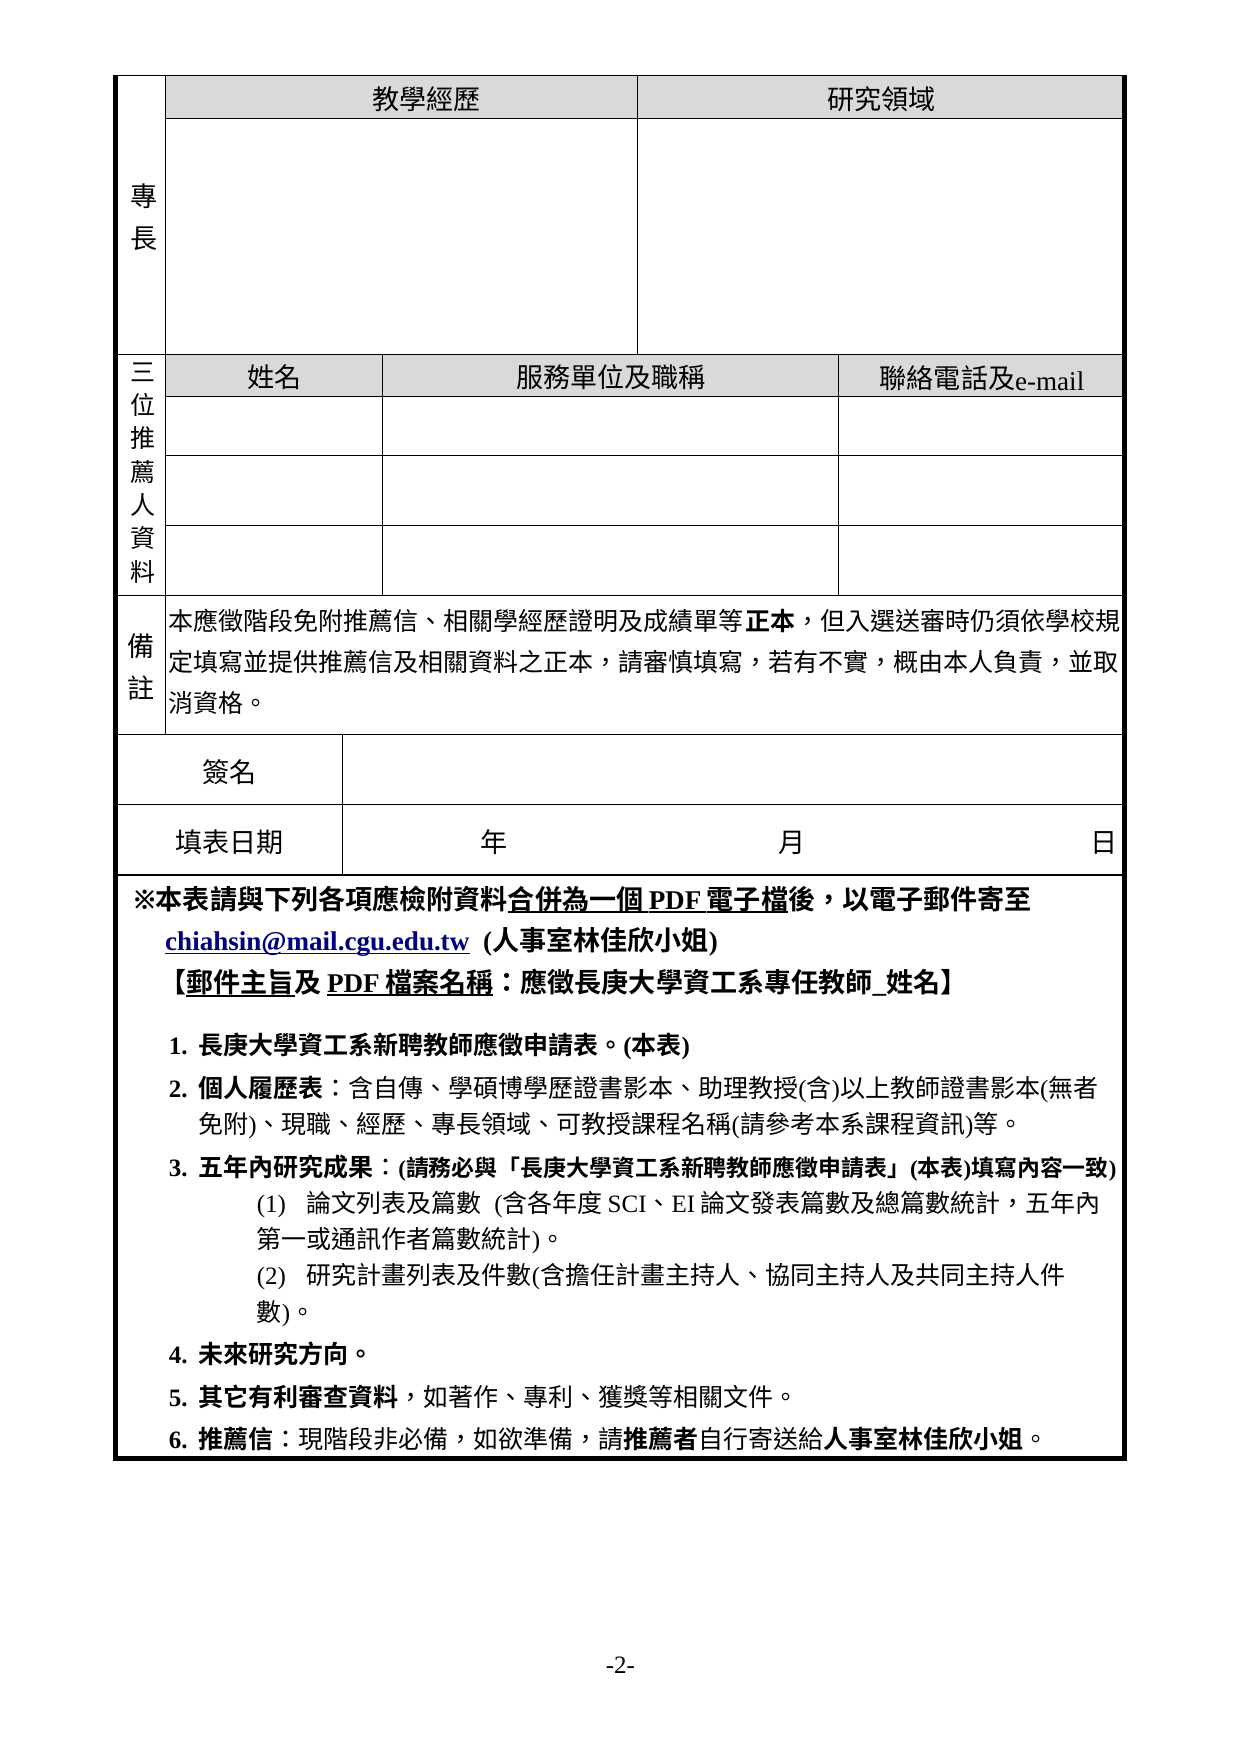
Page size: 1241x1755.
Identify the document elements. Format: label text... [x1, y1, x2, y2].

table_cell 姓名 [166, 355, 382, 396]
table_cell 本應徵階段免附推薦信、相關學經歷證明及成績單等正本，但入選送審時仍須依學校規定填寫並提供推薦信及相關資料之正本，請審慎填寫，若有不實，概由本人負責，並取消資格。 [166, 596, 1122, 734]
table_cell [166, 526, 382, 595]
table_cell [839, 526, 1122, 595]
table_cell 簽名 [118, 735, 342, 804]
table_cell [638, 119, 1122, 353]
table_cell 教學經歷 [166, 76, 637, 118]
table_cell 專長 [118, 76, 165, 353]
table_cell [383, 526, 838, 595]
table_cell 填表日期 [118, 805, 342, 874]
table_cell [383, 397, 838, 455]
table_cell 研究領域 [638, 76, 1122, 118]
table_cell [166, 456, 382, 525]
table_cell 聯絡電話及e-mail [839, 355, 1122, 396]
table_cell 三位推薦人資料 [118, 355, 165, 595]
table_cell [166, 397, 382, 455]
table_cell [166, 119, 637, 353]
table_cell [383, 456, 838, 525]
table_cell 備註 [118, 596, 165, 734]
table_cell [343, 735, 1122, 804]
table_cell [839, 456, 1122, 525]
table_cell ※本表請與下列各項應檢附資料合併為一個PDF電子檔後，以電子郵件寄至 chiahsin@mail.cgu.edu.tw (人事室林佳欣小姐) 【郵件主旨及PDF檔案名稱：應徵長庚大學資工系專任教師_姓名】 長庚大學資工系新聘教師應徵申請表。(本表) 個人履歷表：含自傳、學碩博學歷證書影本、助理教授(含)以上教師證書影本(無者免附)、現職、經歷、專長領域、可教授課程名稱(請參考本系課程資訊)等。 五年內研究成果：(請務必與「長庚大學資工系新聘教師應徵申請表」(本表)填寫內容一致) 論文列表及篇數 (含各年度SCI、EI論文發表篇數及總篇數統計，五年內第一或通訊作者篇數統計)。 研究計畫列表及件數(含擔任計畫主持人、協同主持人及共同主持人件數)。 未來研究方向。 其它有利審查資料，如著作、專利、獲獎等相關文件。 推薦信：現階段非必備，如欲準備，請推薦者自行寄送給人事室林佳欣小姐。 [118, 876, 1122, 1456]
table_cell 年 月 日 [343, 805, 1122, 874]
table_cell [839, 397, 1122, 455]
table_cell 服務單位及職稱 [383, 355, 838, 396]
